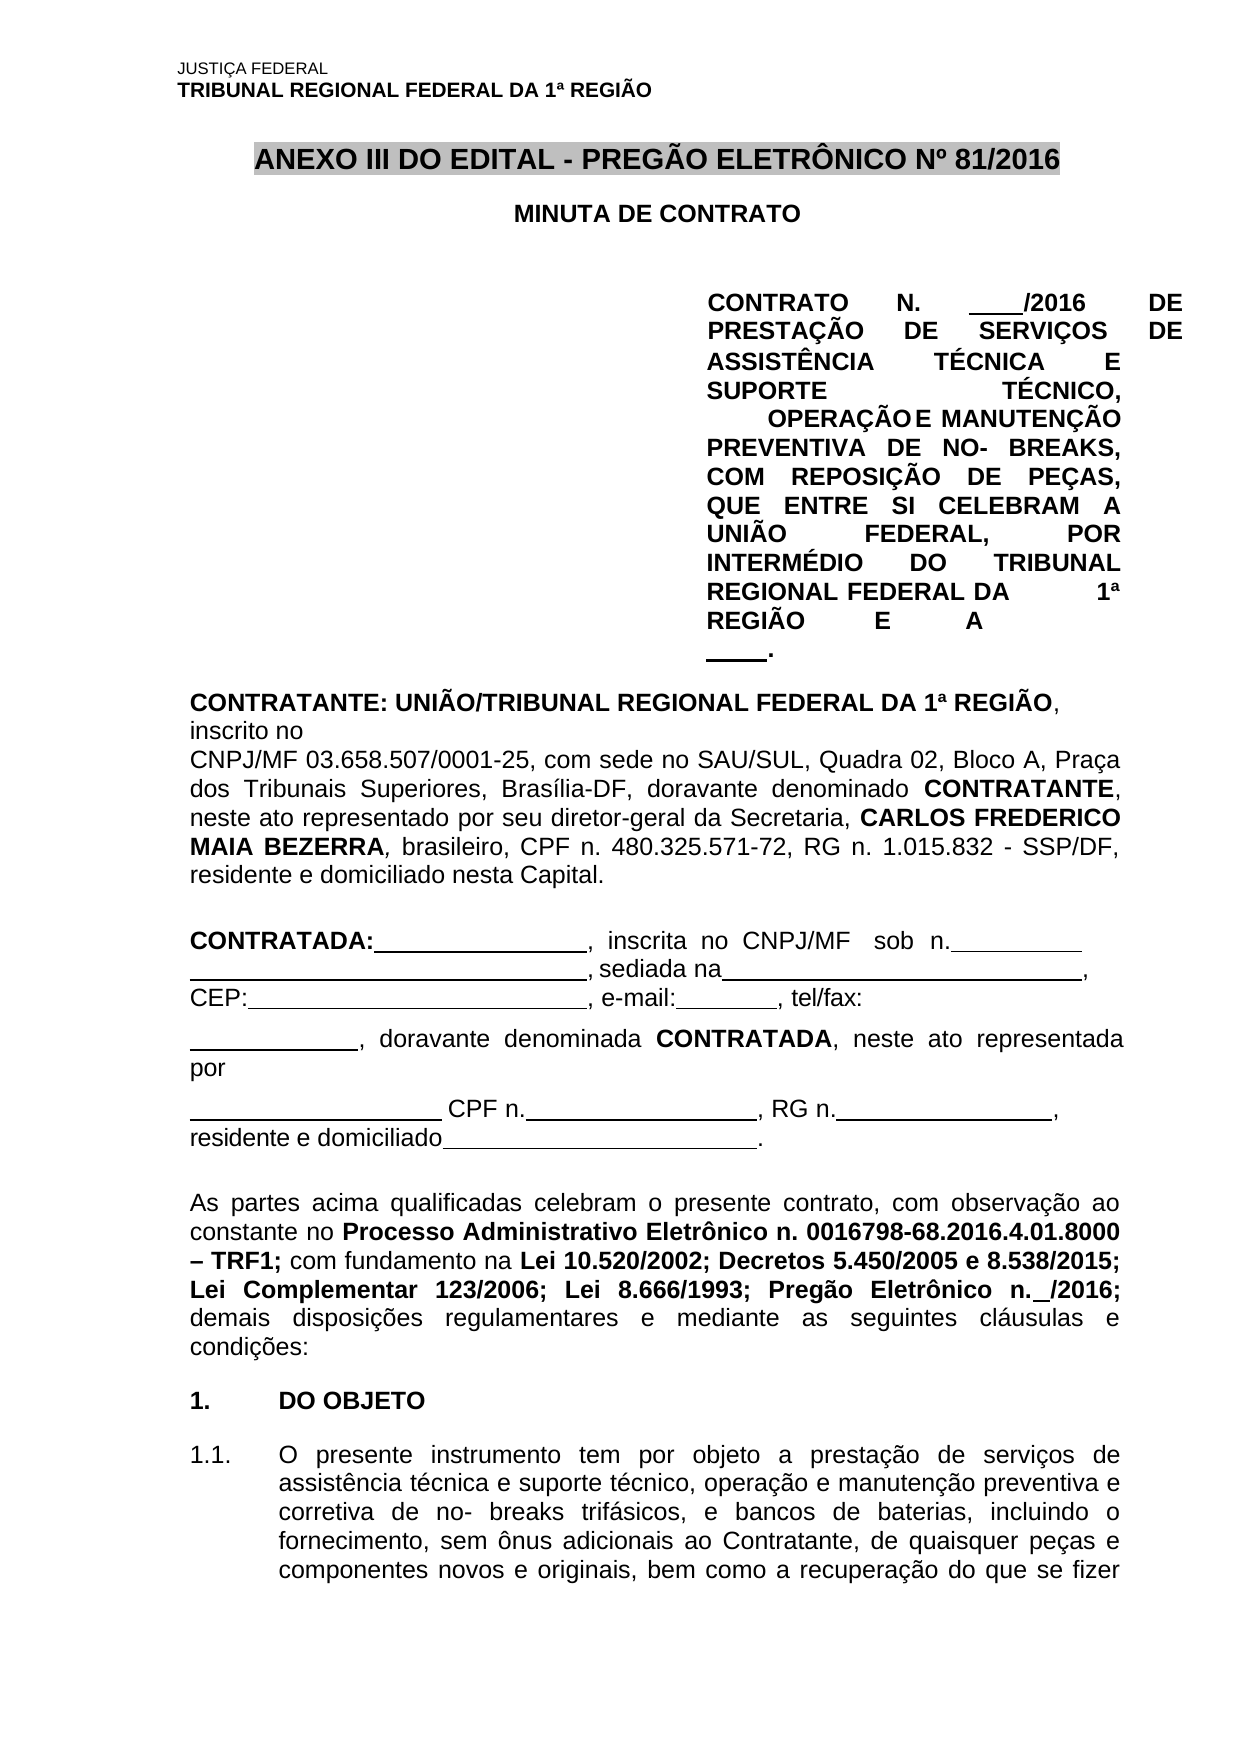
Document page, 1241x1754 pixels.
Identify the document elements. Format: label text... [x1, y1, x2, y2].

table_cell DE [880, 319, 953, 344]
text CONTRATADA: , inscrita no CNPJ/MF sob n. , sediada na , CEP: , e-mail: , tel/fax: [1022, 926, 1121, 1012]
subtitle MINUTA DE CONTRATO [177, 199, 1137, 228]
text , doravante denominada CONTRATADA, neste ato representada por [1022, 1024, 1137, 1082]
text , doravante denominada CONTRATADA, neste ato representada por [189, 1024, 345, 1049]
text CONTRATADA: , inscrita no CNPJ/MF sob n. , sediada na , CEP: , e-mail: , tel/fax: [189, 926, 345, 979]
table_cell DE [1128, 319, 1188, 347]
table_header DE [1128, 290, 1188, 319]
text CPF n. , RG n. , residente e domiciliado . [189, 1094, 1121, 1152]
text ANEXO III DO EDITAL - PREGÃO ELETRÔNICO Nº 81/2016 [177, 142, 1137, 175]
table_cell SERVIÇOS [954, 319, 1128, 347]
table_header CONTRATO [702, 290, 880, 319]
text As partes acima qualificadas celebram o presente contrato, com observação ao constante no Processo Administrativo Eletrônico n. 0016798-68.2016.4.01.8000 – TRF1; com fundamento na Lei 10.520/2002; Decretos 5.450/2005 e 8.538/2015; Lei Complementar 123/2006; Lei 8.666/1993; Pregão Eletrônico n. /2016; demais disposições regulamentares e mediante as seguintes cláusulas e condições: [189, 1188, 1121, 1361]
table_header /2016 [954, 290, 1128, 319]
text CNPJ/MF 03.658.507/0001-25, com sede no SAU/SUL, Quadra 02, Bloco A, Praça dos Tribunais Superiores, Brasília-DF, doravante denominado CONTRATANTE, neste ato representado por seu diretor-geral da Secretaria, CARLOS FREDERICO MAIA BEZERRA, brasileiro, CPF n. 480.325.571-72, RG n. 1.015.832 - SSP/DF, residente e domiciliado nesta Capital. [189, 746, 345, 889]
text CONTRATANTE: UNIÃO/TRIBUNAL REGIONAL FEDERAL DA 1ª REGIÃO, inscrito no [1022, 688, 1137, 746]
text . [1022, 634, 1137, 663]
subtitle DO OBJETO [189, 1386, 1137, 1415]
text , doravante denominada CONTRATADA, neste ato representada por [189, 1050, 345, 1082]
list O presente instrumento tem por objeto a prestação de serviços de assistência técnica e suporte técnico, operação e manutenção preventiva e corretiva de no- breaks trifásicos, e bancos de baterias, incluindo o fornecimento, sem ônus adicionais ao Contratante, de quaisquer peças e componentes novos e originais, bem como a recuperação do que se fizer [189, 1440, 1121, 1583]
subtitle ASSISTÊNCIA TÉCNICA E SUPORTE TÉCNICO, OPERAÇÃO E MANUTENÇÃO PREVENTIVA DE NO- BREAKS, COM REPOSIÇÃO DE PEÇAS, QUE ENTRE SI CELEBRAM A UNIÃO FEDERAL, POR INTERMÉDIO DO TRIBUNAL REGIONAL FEDERAL DA 1ª REGIÃO E A [1022, 347, 1121, 634]
table_cell PRESTAÇÃO [702, 319, 880, 344]
text CONTRATANTE: UNIÃO/TRIBUNAL REGIONAL FEDERAL DA 1ª REGIÃO, inscrito no [189, 688, 345, 746]
table_header N. [880, 290, 953, 319]
text CONTRATADA: , inscrita no CNPJ/MF sob n. , sediada na , CEP: , e-mail: , tel/fax: [189, 980, 345, 1012]
text CNPJ/MF 03.658.507/0001-25, com sede no SAU/SUL, Quadra 02, Bloco A, Praça dos Tribunais Superiores, Brasília-DF, doravante denominado CONTRATANTE, neste ato representado por seu diretor-geral da Secretaria, CARLOS FREDERICO MAIA BEZERRA, brasileiro, CPF n. 480.325.571-72, RG n. 1.015.832 - SSP/DF, residente e domiciliado nesta Capital. [1022, 746, 1121, 889]
